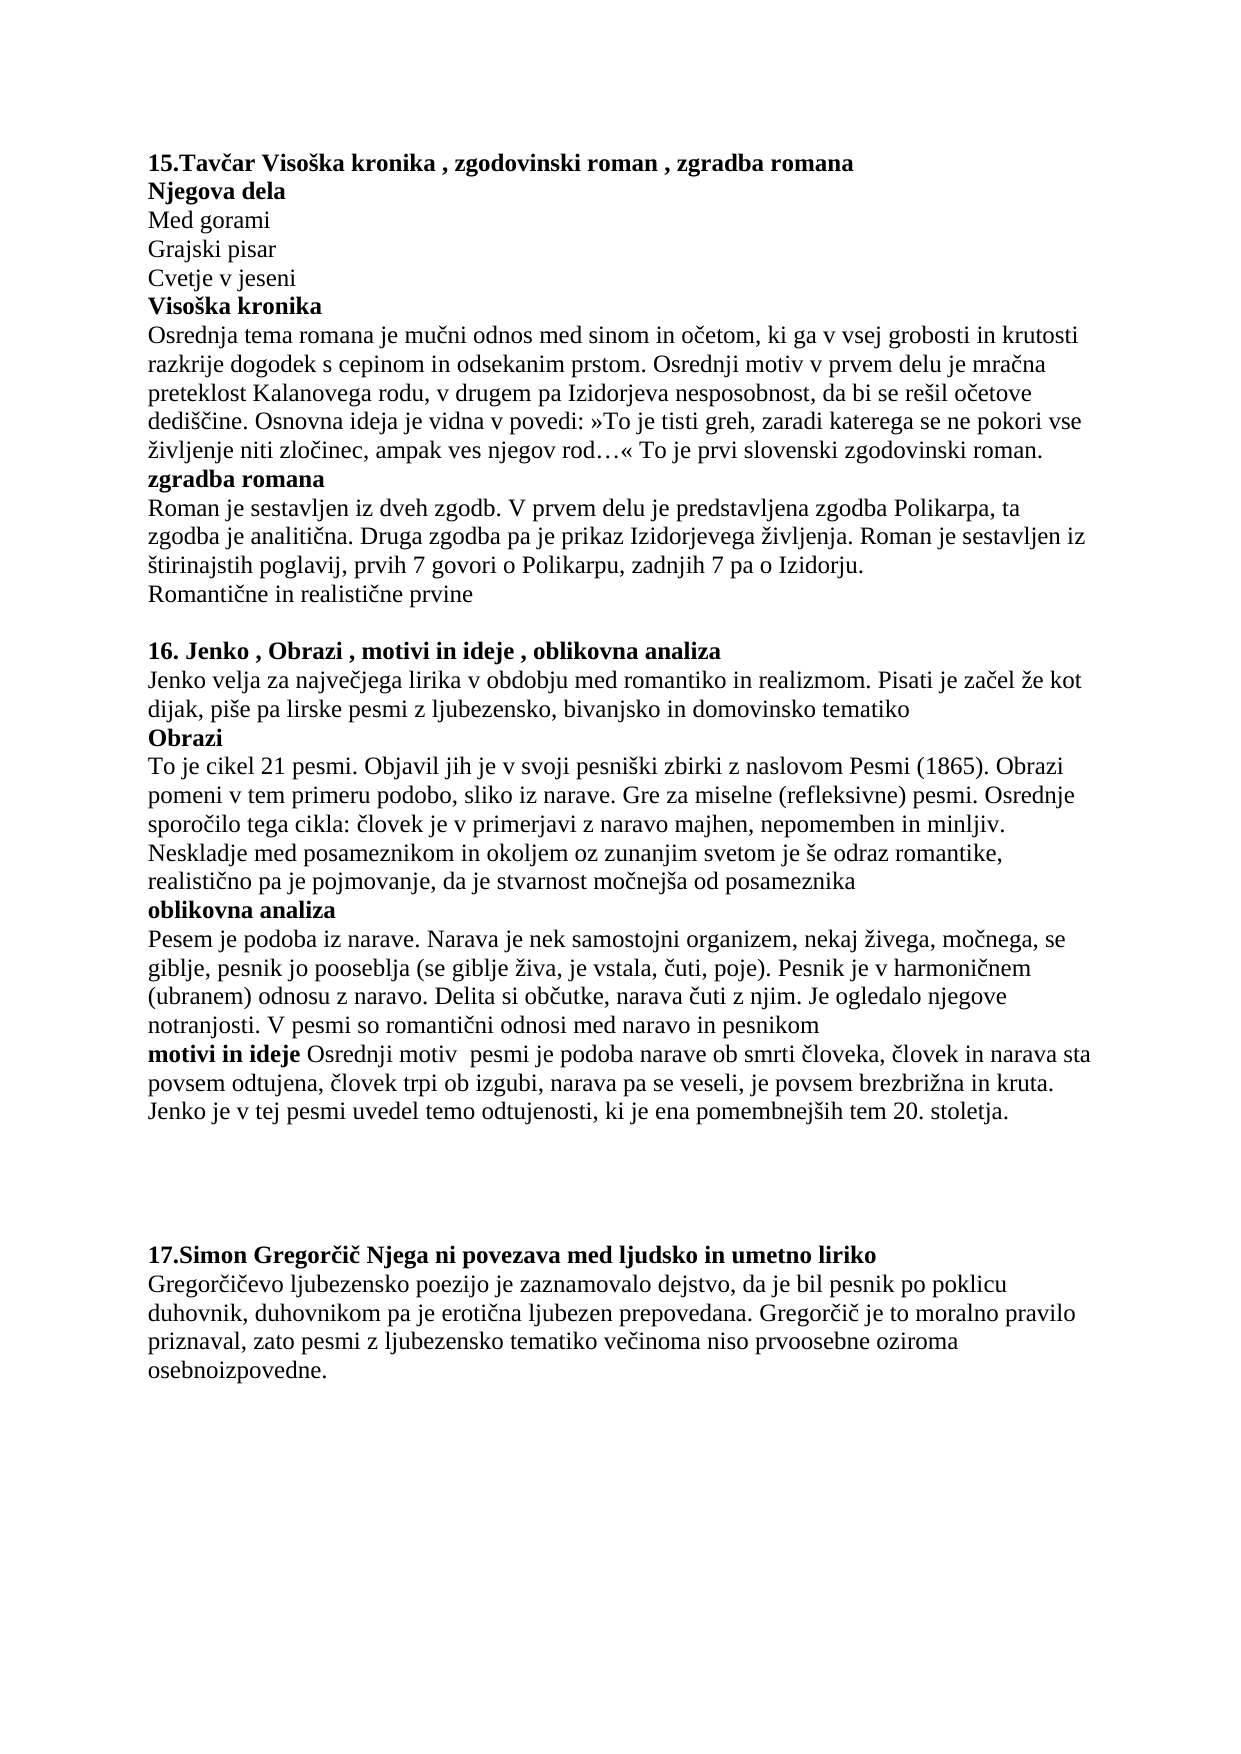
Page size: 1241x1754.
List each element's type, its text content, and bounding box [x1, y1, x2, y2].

text Obrazi [148, 723, 1093, 751]
text 16. Jenko , Obrazi , motivi in ideje , oblikovna analiza [148, 636, 1093, 665]
text 15.Tavčar Visoška kronika , zgodovinski roman , zgradba romana [148, 148, 1093, 176]
text Pesem je podoba iz narave. Narava je nek samostojni organizem, nekaj živega, močnega, se giblje, pesnik jo pooseblja (se giblje živa, je vstala, čuti, poje). Pesnik je v harmoničnem (ubranem) odnosu z naravo. Delita si občutke, narava čuti z njim. Je ogledalo njegove notranjosti. V pesmi so romantični odnosi med naravo in pesnikom [148, 924, 1093, 1039]
text motivi in ideje Osrednji motiv pesmi je podoba narave ob smrti človeka, človek in narava sta povsem odtujena, človek trpi ob izgubi, narava pa se veseli, je povsem brezbrižna in kruta. Jenko je v tej pesmi uvedel temo odtujenosti, ki je ena pomembnejših tem 20. stoletja. [148, 1039, 1093, 1125]
text 17.Simon Gregorčič Njega ni povezava med ljudsko in umetno liriko [148, 1240, 1093, 1269]
text Osrednja tema romana je mučni odnos med sinom in očetom, ki ga v vsej grobosti in krutosti razkrije dogodek s cepinom in odsekanim prstom. Osrednji motiv v prvem delu je mračna preteklost Kalanovega rodu, v drugem pa Izidorjeva nesposobnost, da bi se rešil očetove dediščine. Osnovna ideja je vidna v povedi: »To je tisti greh, zaradi katerega se ne pokori vse življenje niti zločinec, ampak ves njegov rod…« To je prvi slovenski zgodovinski roman. [148, 320, 1093, 464]
text oblikovna analiza [148, 895, 1093, 924]
text To je cikel 21 pesmi. Objavil jih je v svoji pesniški zbirki z naslovom Pesmi (1865). Obrazi pomeni v tem primeru podobo, sliko iz narave. Gre za miselne (refleksivne) pesmi. Osrednje sporočilo tega cikla: človek je v primerjavi z naravo majhen, nepomemben in minljiv. Neskladje med posameznikom in okoljem oz zunanjim svetom je še odraz romantike, realistično pa je pojmovanje, da je stvarnost močnejša od posameznika [148, 751, 1093, 895]
text Grajski pisar [148, 234, 1093, 263]
text Med gorami [148, 205, 1093, 234]
text Gregorčičevo ljubezensko poezijo je zaznamovalo dejstvo, da je bil pesnik po poklicu duhovnik, duhovnikom pa je erotična ljubezen prepovedana. Gregorčič je to moralno pravilo priznaval, zato pesmi z ljubezensko tematiko večinoma niso prvoosebne oziroma osebnoizpovedne. [148, 1269, 1093, 1384]
text zgradba romana [148, 464, 1093, 493]
text Roman je sestavljen iz dveh zgodb. V prvem delu je predstavljena zgodba Polikarpa, ta zgodba je analitična. Druga zgodba pa je prikaz Izidorjevega življenja. Roman je sestavljen iz štirinajstih poglavij, prvih 7 govori o Polikarpu, zadnjih 7 pa o Izidorju. [148, 493, 1093, 579]
text Njegova dela [148, 176, 1093, 205]
text Cvetje v jeseni [148, 263, 1093, 291]
text Jenko velja za največjega lirika v obdobju med romantiko in realizmom. Pisati je začel že kot dijak, piše pa lirske pesmi z ljubezensko, bivanjsko in domovinsko tematiko [148, 665, 1093, 723]
text Romantične in realistične prvine [148, 579, 1093, 608]
text Visoška kronika [148, 291, 1093, 320]
